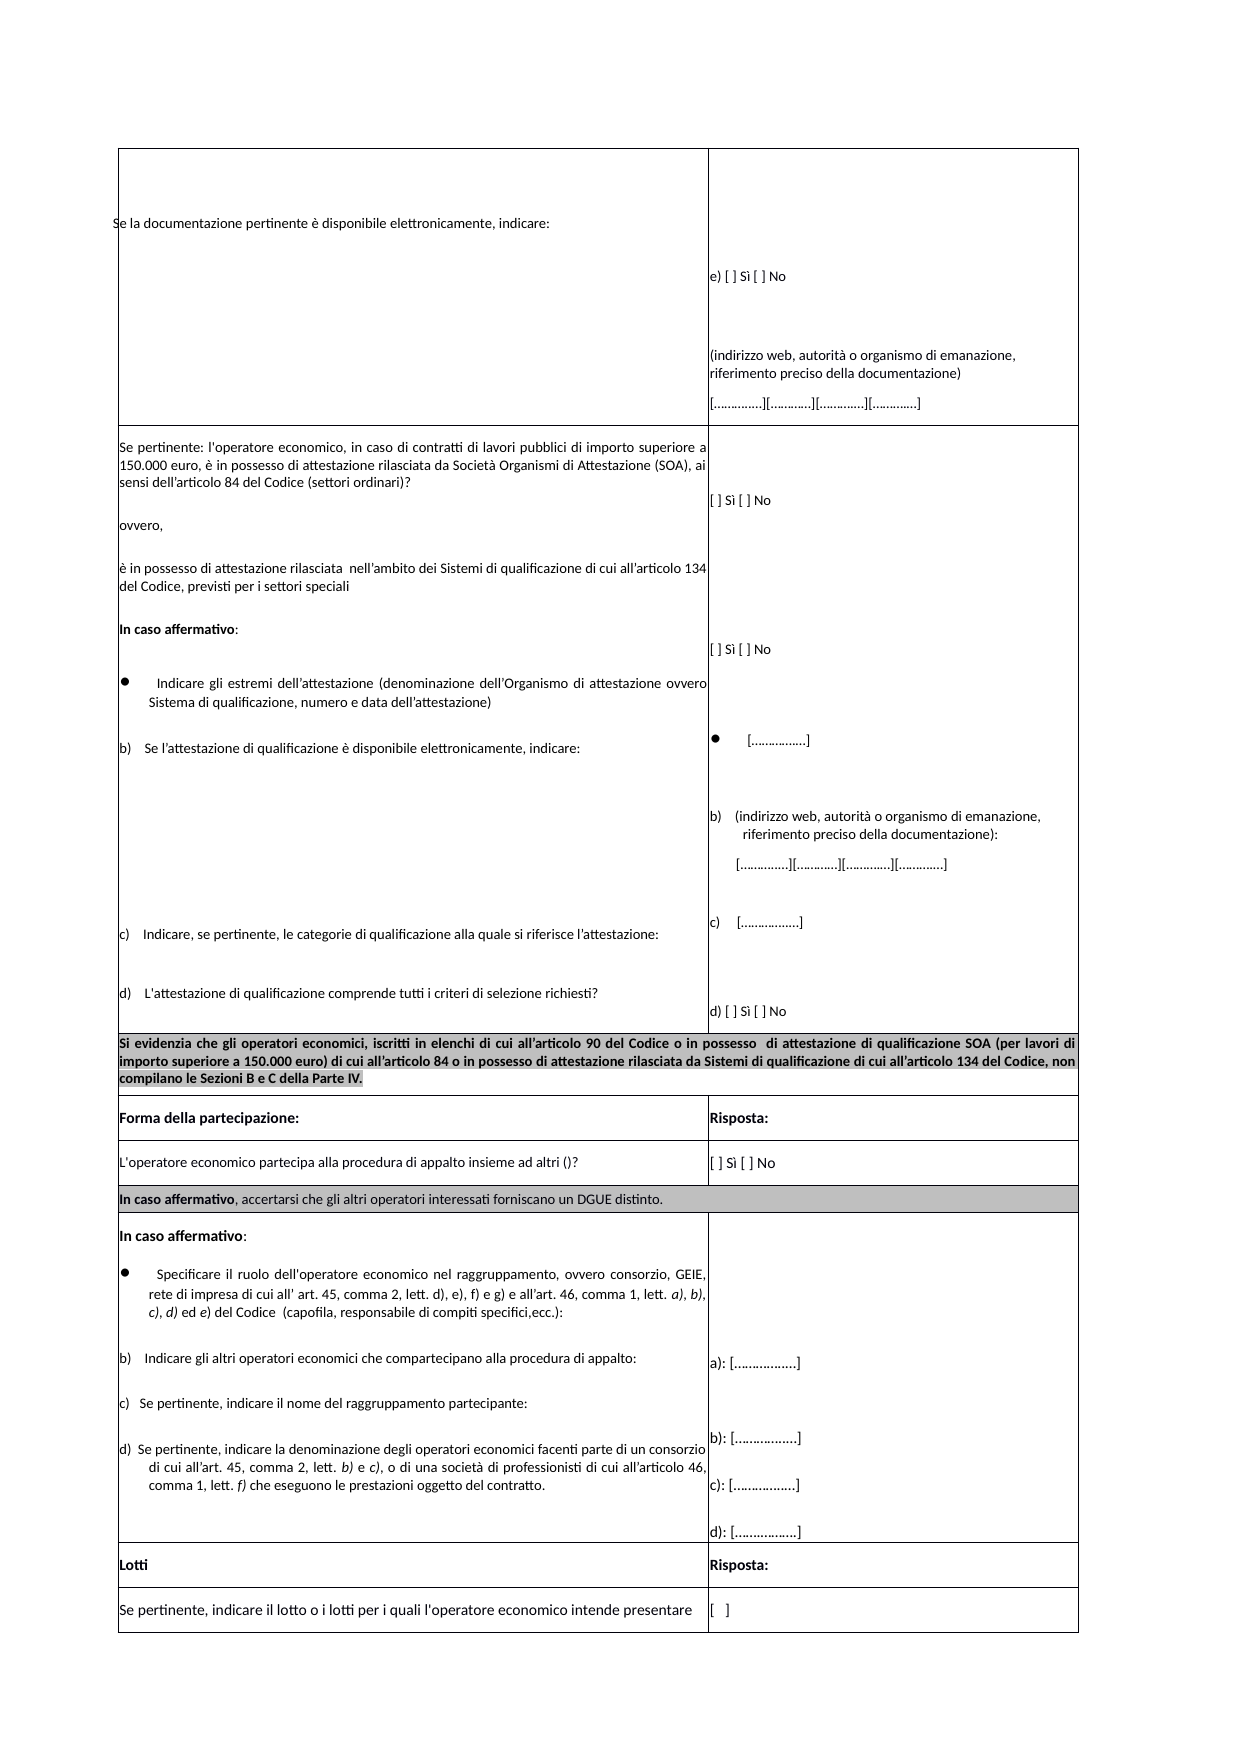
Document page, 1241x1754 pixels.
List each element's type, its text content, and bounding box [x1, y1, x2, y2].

table_cell e) [ ] Sì [ ] No (indirizzo web, autorità o organismo di emanazione, riferimento preciso della documentazione) [………..…][…………][……….…][……….…] [709, 149, 1078, 424]
table_cell [ ] Sì [ ] No [ ] Sì [ ] No [………….…] b) (indirizzo web, autorità o organismo di emanazione, riferimento preciso della documentazione): [………..…][…………][……….…][……….…] c) […………..…] d) [ ] Sì [ ] No [709, 426, 1078, 1033]
table_cell Se pertinente, indicare il lotto o i lotti per i quali l'operatore economico intende presentare [119, 1588, 708, 1632]
table_cell Forma della partecipazione: [119, 1096, 708, 1140]
table_cell Risposta: [709, 1543, 1078, 1587]
table_cell Se pertinente: l'operatore economico è iscritto in un elenco ufficiale di imprenditori, fornitori, o prestatori di servizi o possiede una certificazione rilasciata da organismi accreditati, ai sensi dell’articolo 90 del Codice ? In caso affermativo: Rispondere compilando le altre parti di questa sezione, la sezione B e, ove pertinente, la sezione C della presente parte, la parte III, la parte V se applicabile, e in ogni caso compilare e firmare la parte VI. Indicare la denominazione dell'elenco o del certificato e, se pertinente, il pertinente numero di iscrizione o della certificazione b) Se il certificato di iscrizione o la certificazione è disponibile elettronicamente, indicare: c) Indicare i riferimenti in base ai quali è stata ottenuta l'iscrizione o la certificazione e, se pertinente, la classificazione ricevuta nell'elenco ufficiale (): d) L'iscrizione o la certificazione comprende tutti i criteri di selezione richiesti? In caso di risposta negativa alla lettera d): Inserire inoltre tutte le informazioni mancanti nella parte IV, sezione A, B, C, o D secondo il caso SOLO se richiesto dal pertinente avviso o bando o dai documenti di gara: e) L'operatore economico potrà fornire un certificato per quanto riguarda il pagamento dei contributi previdenziali e delle imposte, o fornire informazioni che permettano all'amministrazione aggiudicatrice o all'ente aggiudicatore di ottenere direttamente tale documento accedendo a una banca dati nazionale che sia disponibile gratuitamente in un qualunque Stato membro? Se la documentazione pertinente è disponibile elettronicamente, indicare: [119, 149, 708, 424]
table_cell L'operatore economico partecipa alla procedura di appalto insieme ad altri ()? [119, 1141, 708, 1185]
table_cell a): […………..…] b): […………..…] c): […………..…] d): […….……….] [709, 1213, 1078, 1542]
table_cell Si evidenzia che gli operatori economici, iscritti in elenchi di cui all’articolo 90 del Codice o in possesso di attestazione di qualificazione SOA (per lavori di importo superiore a 150.000 euro) di cui all’articolo 84 o in possesso di attestazione rilasciata da Sistemi di qualificazione di cui all’articolo 134 del Codice, non compilano le Sezioni B e C della Parte IV. [119, 1034, 1078, 1095]
table_cell [ ] Sì [ ] No [709, 1141, 1078, 1185]
table_cell In caso affermativo, accertarsi che gli altri operatori interessati forniscano un DGUE distinto. [119, 1186, 1078, 1212]
table_cell [ ] [709, 1588, 1078, 1632]
table_cell Se pertinente: l'operatore economico, in caso di contratti di lavori pubblici di importo superiore a 150.000 euro, è in possesso di attestazione rilasciata da Società Organismi di Attestazione (SOA), ai sensi dell’articolo 84 del Codice (settori ordinari)? ovvero, è in possesso di attestazione rilasciata nell’ambito dei Sistemi di qualificazione di cui all’articolo 134 del Codice, previsti per i settori speciali In caso affermativo: Indicare gli estremi dell’attestazione (denominazione dell’Organismo di attestazione ovvero Sistema di qualificazione, numero e data dell’attestazione) b) Se l’attestazione di qualificazione è disponibile elettronicamente, indicare: c) Indicare, se pertinente, le categorie di qualificazione alla quale si riferisce l’attestazione: d) L'attestazione di qualificazione comprende tutti i criteri di selezione richiesti? [119, 426, 708, 1033]
table_cell Lotti [119, 1543, 708, 1587]
table_cell In caso affermativo: Specificare il ruolo dell'operatore economico nel raggruppamento, ovvero consorzio, GEIE, rete di impresa di cui all’ art. 45, comma 2, lett. d), e), f) e g) e all’art. 46, comma 1, lett. a), b), c), d) ed e) del Codice (capofila, responsabile di compiti specifici,ecc.): b) Indicare gli altri operatori economici che compartecipano alla procedura di appalto: c) Se pertinente, indicare il nome del raggruppamento partecipante: d) Se pertinente, indicare la denominazione degli operatori economici facenti parte di un consorzio di cui all’art. 45, comma 2, lett. b) e c), o di una società di professionisti di cui all’articolo 46, comma 1, lett. f) che eseguono le prestazioni oggetto del contratto. [119, 1213, 708, 1542]
table_cell Risposta: [709, 1096, 1078, 1140]
